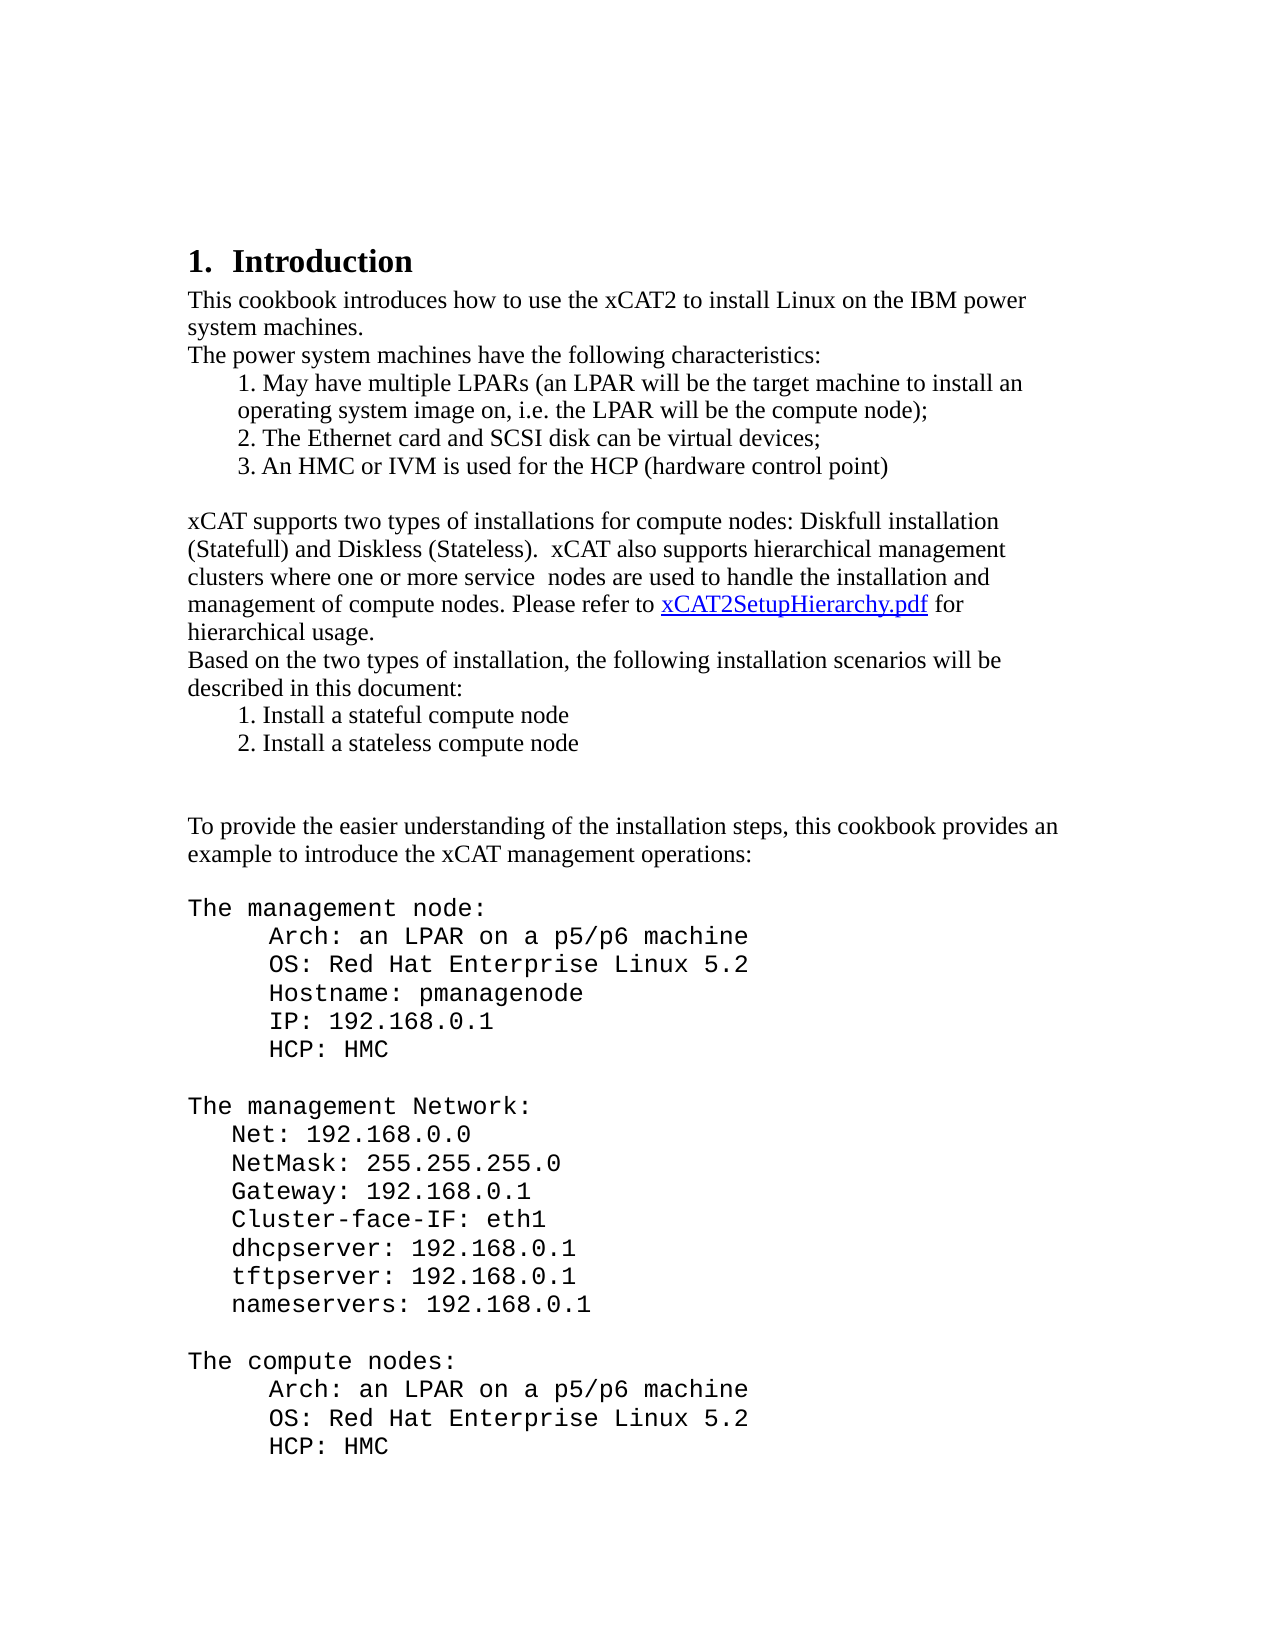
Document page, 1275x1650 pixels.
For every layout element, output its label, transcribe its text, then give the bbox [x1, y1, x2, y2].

text 3. An HMC or IVM is used for the HCP (hardware control point) [237, 452, 1087, 480]
text The compute nodes: [187, 1349, 1087, 1377]
subtitle Introduction [187, 243, 1087, 279]
text Cluster-face-IF: eth1 [187, 1207, 1087, 1235]
text 1. May have multiple LPARs (an LPAR will be the target machine to install an operating system image on, i.e. the LPAR will be the compute node); [237, 369, 1087, 424]
text This cookbook introduces how to use the xCAT2 to install Linux on the IBM power system machines. [187, 286, 1087, 341]
text 1. Install a stateful compute node [237, 701, 1087, 729]
text xCAT supports two types of installations for compute nodes: Diskfull installation (Statefull) and Diskless (Stateless). xCAT also supports hierarchical management clusters where one or more service nodes are used to handle the installation and management of compute nodes. Please refer to xCAT2SetupHierarchy.pdf for hierarchical usage. [187, 507, 1087, 646]
text nameservers: 192.168.0.1 [187, 1292, 1087, 1320]
list Hostname: pmanagenode [269, 980, 1087, 1009]
text Based on the two types of installation, the following installation scenarios will be described in this document: [187, 646, 1087, 701]
text Gateway: 192.168.0.1 [187, 1179, 1087, 1207]
text 2. The Ethernet card and SCSI disk can be virtual devices; [237, 424, 1087, 452]
text To provide the easier understanding of the installation steps, this cookbook provides an example to introduce the xCAT management operations: [187, 812, 1087, 868]
text The management node: [187, 895, 1087, 924]
list OS: Red Hat Enterprise Linux 5.2 [269, 1405, 1087, 1434]
list Arch: an LPAR on a p5/p6 machine [269, 924, 1087, 952]
text The management Network: [187, 1094, 1087, 1122]
list HCP: HMC [269, 1037, 1087, 1065]
list OS: Red Hat Enterprise Linux 5.2 [269, 952, 1087, 980]
text tftpserver: 192.168.0.1 [187, 1264, 1087, 1292]
list Arch: an LPAR on a p5/p6 machine [269, 1377, 1087, 1405]
list HCP: HMC [269, 1434, 1087, 1462]
text NetMask: 255.255.255.0 [187, 1150, 1087, 1179]
text dhcpserver: 192.168.0.1 [187, 1235, 1087, 1264]
text Net: 192.168.0.0 [187, 1122, 1087, 1150]
text 2. Install a stateless compute node [237, 729, 1087, 757]
text The power system machines have the following characteristics: [187, 341, 1087, 369]
list IP: 192.168.0.1 [269, 1009, 1087, 1037]
